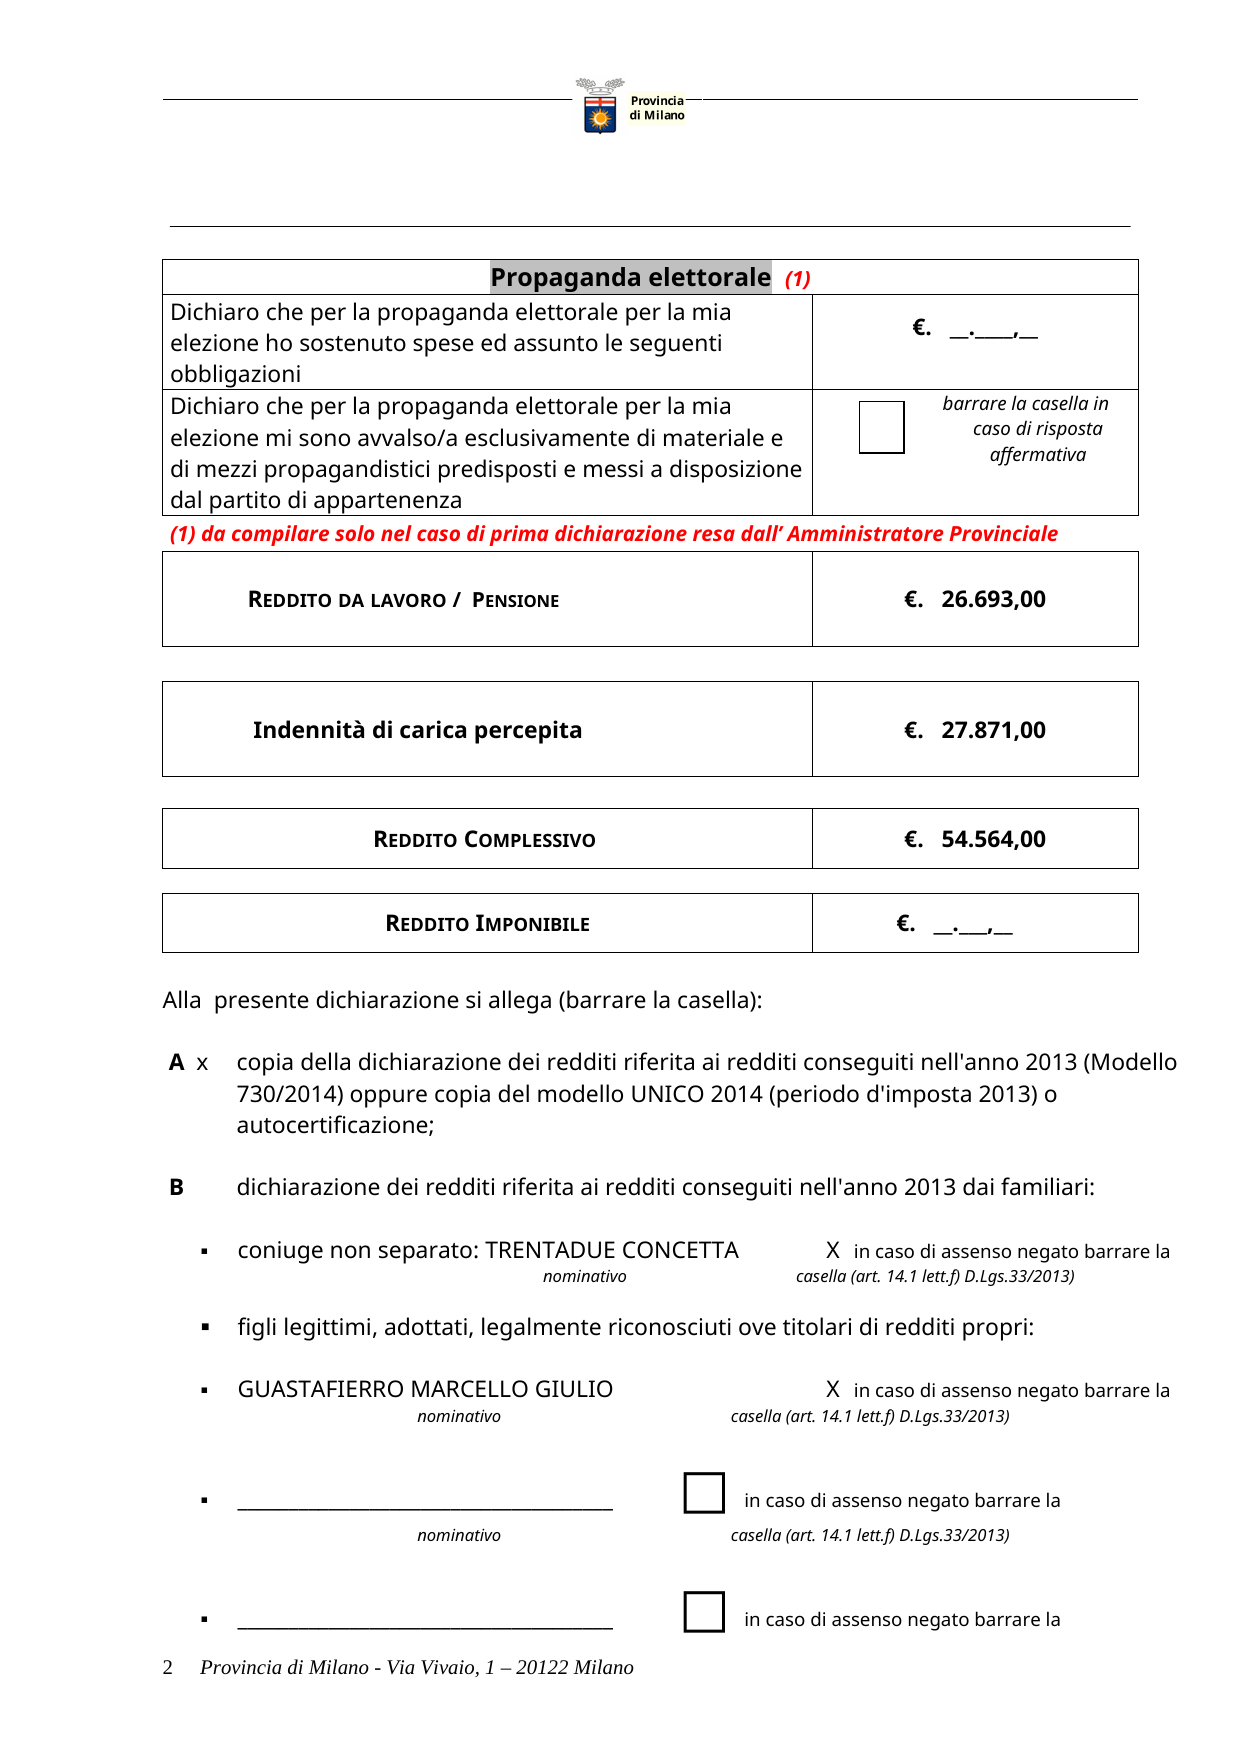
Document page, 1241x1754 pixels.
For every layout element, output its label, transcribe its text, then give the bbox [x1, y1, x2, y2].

table_cell €. __.____,__ [813, 295, 1138, 389]
table_cell barrare la casella in caso di risposta affermativa [813, 390, 1138, 409]
text nominativo casella (art. 14.1 lett.f) D.Lgs.33/2013) [200, 1523, 1181, 1546]
table_cell Propaganda elettorale (1) [163, 260, 1138, 294]
text nominativo casella (art. 14.1 lett.f) D.Lgs.33/2013) [200, 1265, 1181, 1288]
text A x copia della dichiarazione dei redditi riferita ai redditi conseguiti nell'anno 2013 (Modello 730/2014) oppure copia del modello UNICO 2014 (periodo d'imposta 2013) o autocertificazione; [162, 1046, 1181, 1140]
table_cell [812, 647, 1138, 681]
table_header €. __.___,__ [813, 894, 1138, 952]
list _____________________________________ □ in caso di assenso negato barrare la [200, 1569, 1181, 1643]
table_cell €. 27.871,00 [813, 682, 1138, 776]
list figli legittimi, adottati, legalmente riconosciuti ove titolari di redditi propri: [200, 1311, 1181, 1342]
table_header €. 54.564,00 [813, 809, 1138, 867]
table_cell barrare la casella in caso di risposta affermativa [905, 410, 1138, 444]
list coniuge non separato: TRENTADUE CONCETTA X in caso di assenso negato barrare la [200, 1234, 1181, 1265]
table_cell Reddito da lavoro / Pensione [163, 552, 812, 646]
table_cell [163, 647, 487, 681]
table_cell barrare la casella in caso di risposta affermativa [813, 410, 859, 444]
table_cell (1) da compilare solo nel caso di prima dichiarazione resa dall’ Amministratore Provinciale [163, 516, 1138, 551]
text B dichiarazione dei redditi riferita ai redditi conseguiti nell'anno 2013 dai familiari: [162, 1171, 1181, 1203]
table_cell barrare la casella in caso di risposta affermativa [813, 445, 1138, 515]
table_cell [488, 647, 812, 681]
table_cell Dichiaro che per la propaganda elettorale per la mia elezione ho sostenuto spese ed assunto le seguenti obbligazioni [163, 295, 812, 389]
table_header Reddito Complessivo [163, 809, 812, 867]
text Alla presente dichiarazione si allega (barrare la casella): [162, 984, 1181, 1015]
list GUASTAFIERRO MARCELLO GIULIO X in caso di assenso negato barrare la [200, 1373, 1181, 1404]
table_header Reddito Imponibile [163, 894, 812, 952]
table_cell [163, 100, 1138, 259]
text nominativo casella (art. 14.1 lett.f) D.Lgs.33/2013) [200, 1404, 1181, 1427]
table_cell Indennità di carica percepita [163, 682, 812, 776]
table_cell €. 26.693,00 [813, 552, 1138, 646]
table_cell Dichiaro che per la propaganda elettorale per la mia elezione mi sono avvalso/a esclusivamente di materiale e di mezzi propagandistici predisposti e messi a disposizione dal partito di appartenenza [163, 390, 812, 515]
list _____________________________________ □ in caso di assenso negato barrare la [200, 1450, 1181, 1523]
